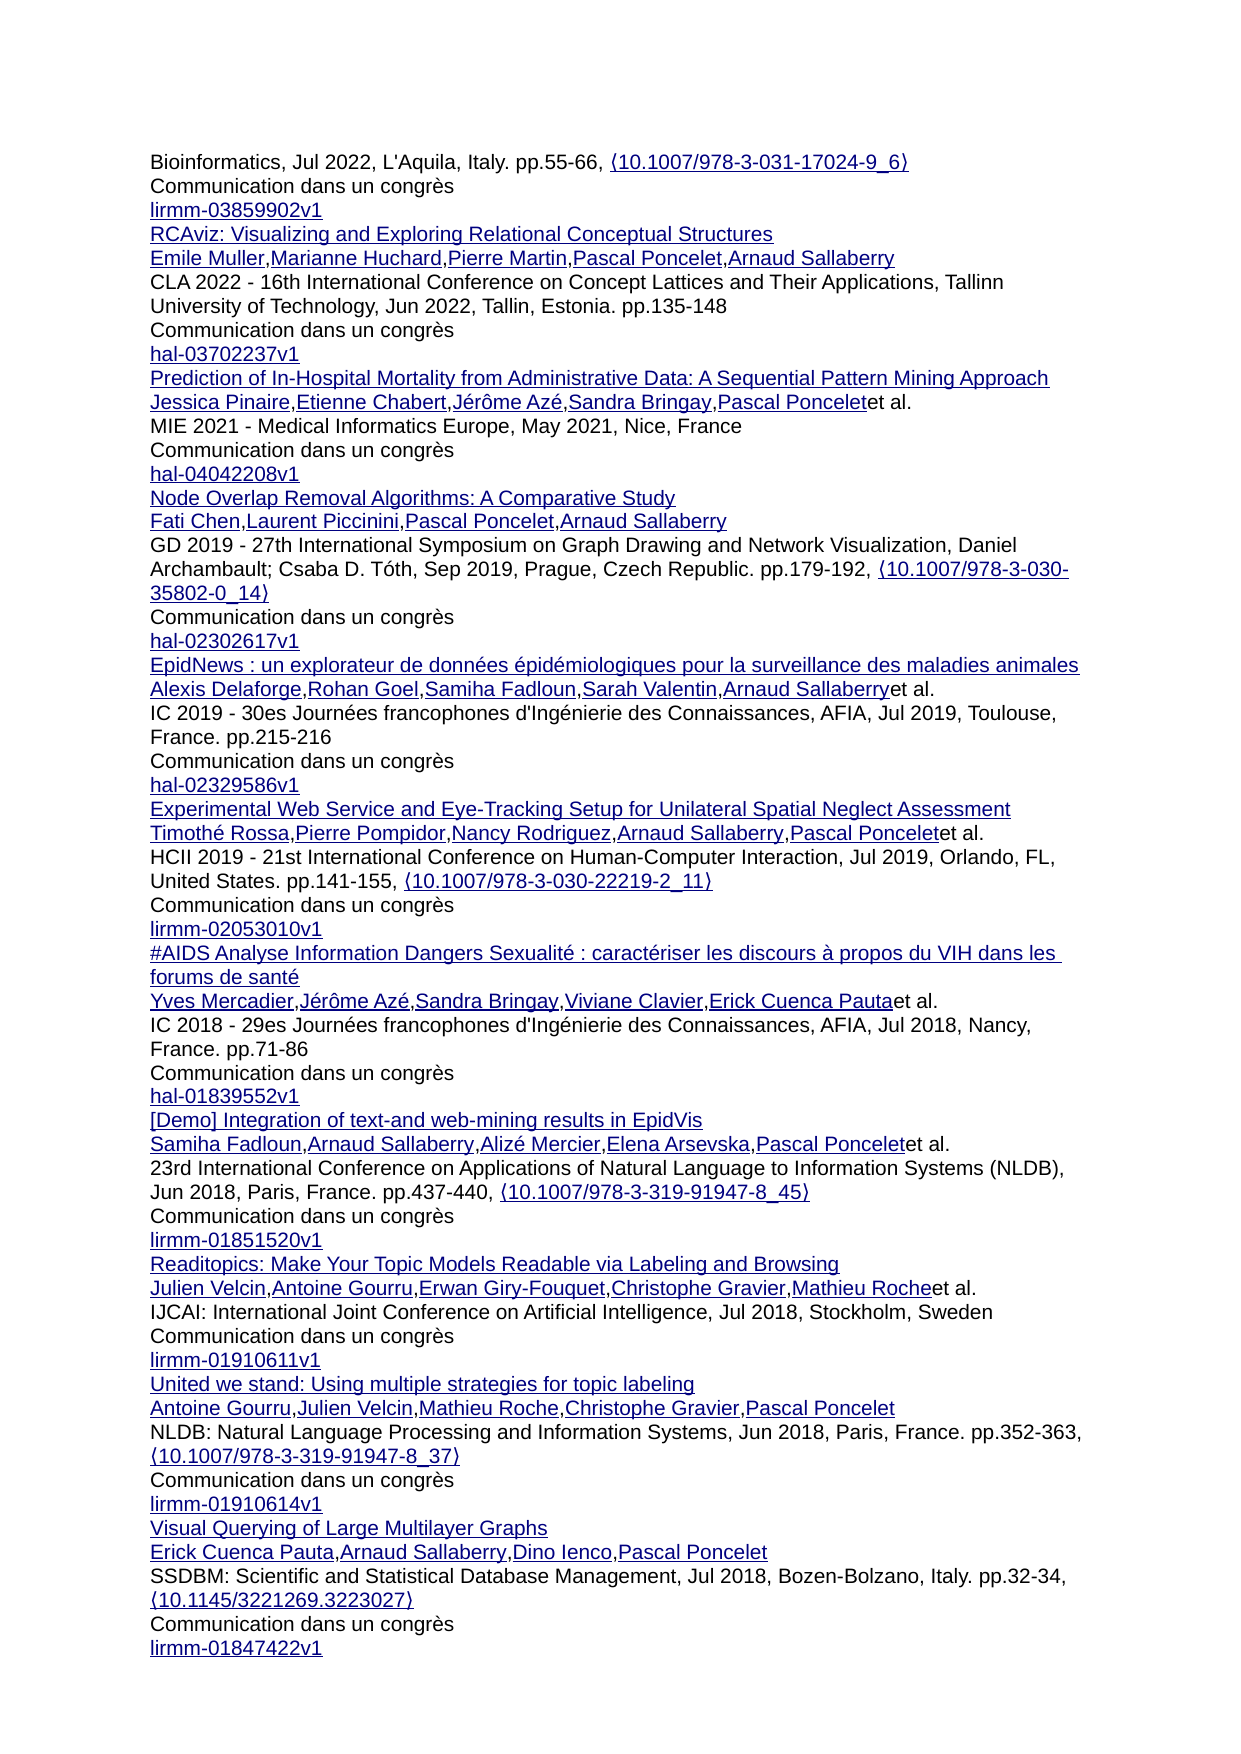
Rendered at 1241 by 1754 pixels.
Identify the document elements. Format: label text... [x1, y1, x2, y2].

table_cell #AIDS Analyse Information Dangers Sexualité : caractériser les discours à propos du VIH dans les forums de santé Yves Mercadier,Jérôme Azé,Sandra Bringay,Viviane Clavier,Erick Cuenca Pautaet al. IC 2018 - 29es Journées francophones d'Ingénierie des Connaissances, AFIA, Jul 2018, Nancy, France. pp.71-86 Communication dans un congrès hal-01839552v1 [150, 941, 1090, 1108]
table_cell RCAviz: Visualizing and Exploring Relational Conceptual Structures Emile Muller,Marianne Huchard,Pierre Martin,Pascal Poncelet,Arnaud Sallaberry CLA 2022 - 16th International Conference on Concept Lattices and Their Applications, Tallinn University of Technology, Jun 2022, Tallin, Estonia. pp.135-148 Communication dans un congrès hal-03702237v1 [150, 222, 1090, 366]
table_cell Experimental Web Service and Eye-Tracking Setup for Unilateral Spatial Neglect Assessment Timothé Rossa,Pierre Pompidor,Nancy Rodriguez,Arnaud Sallaberry,Pascal Ponceletet al. HCII 2019 - 21st International Conference on Human-Computer Interaction, Jul 2019, Orlando, FL, United States. pp.141-155, ⟨10.1007/978-3-030-22219-2_11⟩ Communication dans un congrès lirmm-02053010v1 [150, 797, 1090, 941]
table_cell Bioinformatics, Jul 2022, L'Aquila, Italy. pp.55-66, ⟨10.1007/978-3-031-17024-9_6⟩ Communication dans un congrès lirmm-03859902v1 [150, 150, 1090, 222]
table_cell Prediction of In-Hospital Mortality from Administrative Data: A Sequential Pattern Mining Approach Jessica Pinaire,Etienne Chabert,Jérôme Azé,Sandra Bringay,Pascal Ponceletet al. MIE 2021 - Medical Informatics Europe, May 2021, Nice, France Communication dans un congrès hal-04042208v1 [150, 366, 1090, 485]
table_cell United we stand: Using multiple strategies for topic labeling Antoine Gourru,Julien Velcin,Mathieu Roche,Christophe Gravier,Pascal Poncelet NLDB: Natural Language Processing and Information Systems, Jun 2018, Paris, France. pp.352-363, ⟨10.1007/978-3-319-91947-8_37⟩ Communication dans un congrès lirmm-01910614v1 [150, 1372, 1090, 1516]
table_cell Visual Querying of Large Multilayer Graphs Erick Cuenca Pauta,Arnaud Sallaberry,Dino Ienco,Pascal Poncelet SSDBM: Scientific and Statistical Database Management, Jul 2018, Bozen-Bolzano, Italy. pp.32-34, ⟨10.1145/3221269.3223027⟩ Communication dans un congrès lirmm-01847422v1 [150, 1516, 1090, 1659]
table_cell Readitopics: Make Your Topic Models Readable via Labeling and Browsing Julien Velcin,Antoine Gourru,Erwan Giry-Fouquet,Christophe Gravier,Mathieu Rocheet al. IJCAI: International Joint Conference on Artificial Intelligence, Jul 2018, Stockholm, Sweden Communication dans un congrès lirmm-01910611v1 [150, 1252, 1090, 1372]
table_cell Node Overlap Removal Algorithms: A Comparative Study Fati Chen,Laurent Piccinini,Pascal Poncelet,Arnaud Sallaberry GD 2019 - 27th International Symposium on Graph Drawing and Network Visualization, Daniel Archambault; Csaba D. Tóth, Sep 2019, Prague, Czech Republic. pp.179-192, ⟨10.1007/978-3-030-35802-0_14⟩ Communication dans un congrès hal-02302617v1 [150, 485, 1090, 653]
table_cell [Demo] Integration of text-and web-mining results in EpidVis Samiha Fadloun,Arnaud Sallaberry,Alizé Mercier,Elena Arsevska,Pascal Ponceletet al. 23rd International Conference on Applications of Natural Language to Information Systems (NLDB), Jun 2018, Paris, France. pp.437-440, ⟨10.1007/978-3-319-91947-8_45⟩ Communication dans un congrès lirmm-01851520v1 [150, 1108, 1090, 1252]
table_cell EpidNews : un explorateur de données épidémiologiques pour la surveillance des maladies animales Alexis Delaforge,Rohan Goel,Samiha Fadloun,Sarah Valentin,Arnaud Sallaberryet al. IC 2019 - 30es Journées francophones d'Ingénierie des Connaissances, AFIA, Jul 2019, Toulouse, France. pp.215-216 Communication dans un congrès hal-02329586v1 [150, 653, 1090, 797]
